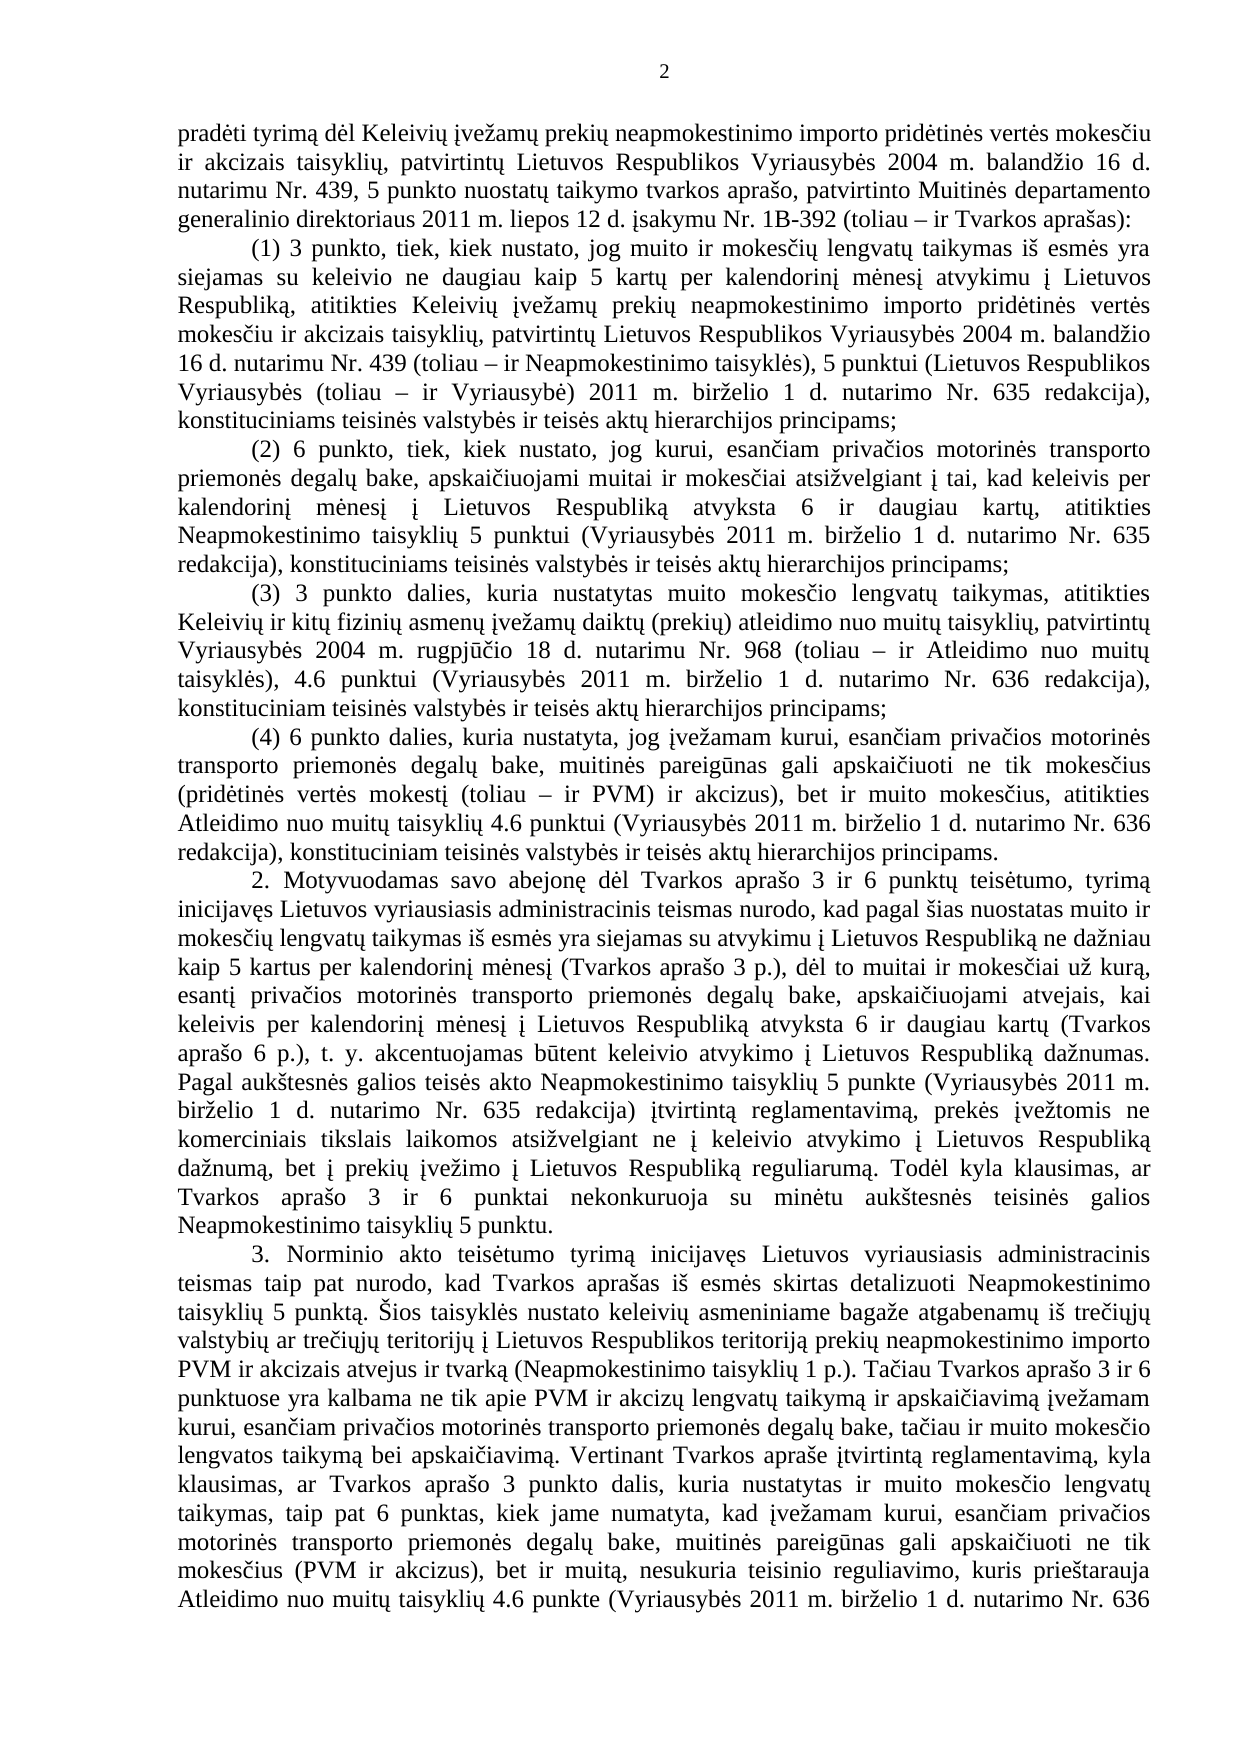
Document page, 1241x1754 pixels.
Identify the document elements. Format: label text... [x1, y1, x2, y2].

text (4) 6 punkto dalies, kuria nustatyta, jog įvežamam kurui, esančiam privačios motorinės transporto priemonės degalų bake, muitinės pareigūnas gali apskaičiuoti ne tik mokesčius (pridėtinės vertės mokestį (toliau – ir PVM) ir akcizus), bet ir muito mokesčius, atitikties Atleidimo nuo muitų taisyklių 4.6 punktui (Vyriausybės 2011 m. birželio 1 d. nutarimo Nr. 636 redakcija), konstituciniam teisinės valstybės ir teisės aktų hierarchijos principams. [177, 722, 1152, 866]
text 3. Norminio akto teisėtumo tyrimą inicijavęs Lietuvos vyriausiasis administracinis teismas taip pat nurodo, kad Tvarkos aprašas iš esmės skirtas detalizuoti Neapmokestinimo taisyklių 5 punktą. Šios taisyklės nustato keleivių asmeniniame bagaže atgabenamų iš trečiųjų valstybių ar trečiųjų teritorijų į Lietuvos Respublikos teritoriją prekių neapmokestinimo importo PVM ir akcizais atvejus ir tvarką (Neapmokestinimo taisyklių 1 p.). Tačiau Tvarkos aprašo 3 ir 6 punktuose yra kalbama ne tik apie PVM ir akcizų lengvatų taikymą ir apskaičiavimą įvežamam kurui, esančiam privačios motorinės transporto priemonės degalų bake, tačiau ir muito mokesčio lengvatos taikymą bei apskaičiavimą. Vertinant Tvarkos apraše įtvirtintą reglamentavimą, kyla klausimas, ar Tvarkos aprašo 3 punkto dalis, kuria nustatytas ir muito mokesčio lengvatų taikymas, taip pat 6 punktas, kiek jame numatyta, kad įvežamam kurui, esančiam privačios motorinės transporto priemonės degalų bake, muitinės pareigūnas gali apskaičiuoti ne tik mokesčius (PVM ir akcizus), bet ir muitą, nesukuria teisinio reguliavimo, kuris prieštarauja Atleidimo nuo muitų taisyklių 4.6 punkte (Vyriausybės 2011 m. birželio 1 d. nutarimo Nr. 636 [177, 1239, 1152, 1613]
text (3) 3 punkto dalies, kuria nustatytas muito mokesčio lengvatų taikymas, atitikties Keleivių ir kitų fizinių asmenų įvežamų daiktų (prekių) atleidimo nuo muitų taisyklių, patvirtintų Vyriausybės 2004 m. rugpjūčio 18 d. nutarimu Nr. 968 (toliau – ir Atleidimo nuo muitų taisyklės), 4.6 punktui (Vyriausybės 2011 m. birželio 1 d. nutarimo Nr. 636 redakcija), konstituciniam teisinės valstybės ir teisės aktų hierarchijos principams; [177, 578, 1152, 722]
text 2. Motyvuodamas savo abejonę dėl Tvarkos aprašo 3 ir 6 punktų teisėtumo, tyrimą inicijavęs Lietuvos vyriausiasis administracinis teismas nurodo, kad pagal šias nuostatas muito ir mokesčių lengvatų taikymas iš esmės yra siejamas su atvykimu į Lietuvos Respubliką ne dažniau kaip 5 kartus per kalendorinį mėnesį (Tvarkos aprašo 3 p.), dėl to muitai ir mokesčiai už kurą, esantį privačios motorinės transporto priemonės degalų bake, apskaičiuojami atvejais, kai keleivis per kalendorinį mėnesį į Lietuvos Respubliką atvyksta 6 ir daugiau kartų (Tvarkos aprašo 6 p.), t. y. akcentuojamas būtent keleivio atvykimo į Lietuvos Respubliką dažnumas. Pagal aukštesnės galios teisės akto Neapmokestinimo taisyklių 5 punkte (Vyriausybės 2011 m. birželio 1 d. nutarimo Nr. 635 redakcija) įtvirtintą reglamentavimą, prekės įvežtomis ne komerciniais tikslais laikomos atsižvelgiant ne į keleivio atvykimo į Lietuvos Respubliką dažnumą, bet į prekių įvežimo į Lietuvos Respubliką reguliarumą. Todėl kyla klausimas, ar Tvarkos aprašo 3 ir 6 punktai nekonkuruoja su minėtu aukštesnės teisinės galios Neapmokestinimo taisyklių 5 punktu. [177, 866, 1152, 1239]
text (2) 6 punkto, tiek, kiek nustato, jog kurui, esančiam privačios motorinės transporto priemonės degalų bake, apskaičiuojami muitai ir mokesčiai atsižvelgiant į tai, kad keleivis per kalendorinį mėnesį į Lietuvos Respubliką atvyksta 6 ir daugiau kartų, atitikties Neapmokestinimo taisyklių 5 punktui (Vyriausybės 2011 m. birželio 1 d. nutarimo Nr. 635 redakcija), konstituciniams teisinės valstybės ir teisės aktų hierarchijos principams; [177, 434, 1152, 578]
text pradėti tyrimą dėl Keleivių įvežamų prekių neapmokestinimo importo pridėtinės vertės mokesčiu ir akcizais taisyklių, patvirtintų Lietuvos Respublikos Vyriausybės 2004 m. balandžio 16 d. nutarimu Nr. 439, 5 punkto nuostatų taikymo tvarkos aprašo, patvirtinto Muitinės departamento generalinio direktoriaus 2011 m. liepos 12 d. įsakymu Nr. 1B-392 (toliau – ir Tvarkos aprašas): [177, 118, 1152, 233]
text (1) 3 punkto, tiek, kiek nustato, jog muito ir mokesčių lengvatų taikymas iš esmės yra siejamas su keleivio ne daugiau kaip 5 kartų per kalendorinį mėnesį atvykimu į Lietuvos Respubliką, atitikties Keleivių įvežamų prekių neapmokestinimo importo pridėtinės vertės mokesčiu ir akcizais taisyklių, patvirtintų Lietuvos Respublikos Vyriausybės 2004 m. balandžio 16 d. nutarimu Nr. 439 (toliau – ir Neapmokestinimo taisyklės), 5 punktui (Lietuvos Respublikos Vyriausybės (toliau – ir Vyriausybė) 2011 m. birželio 1 d. nutarimo Nr. 635 redakcija), konstituciniams teisinės valstybės ir teisės aktų hierarchijos principams; [177, 233, 1152, 434]
